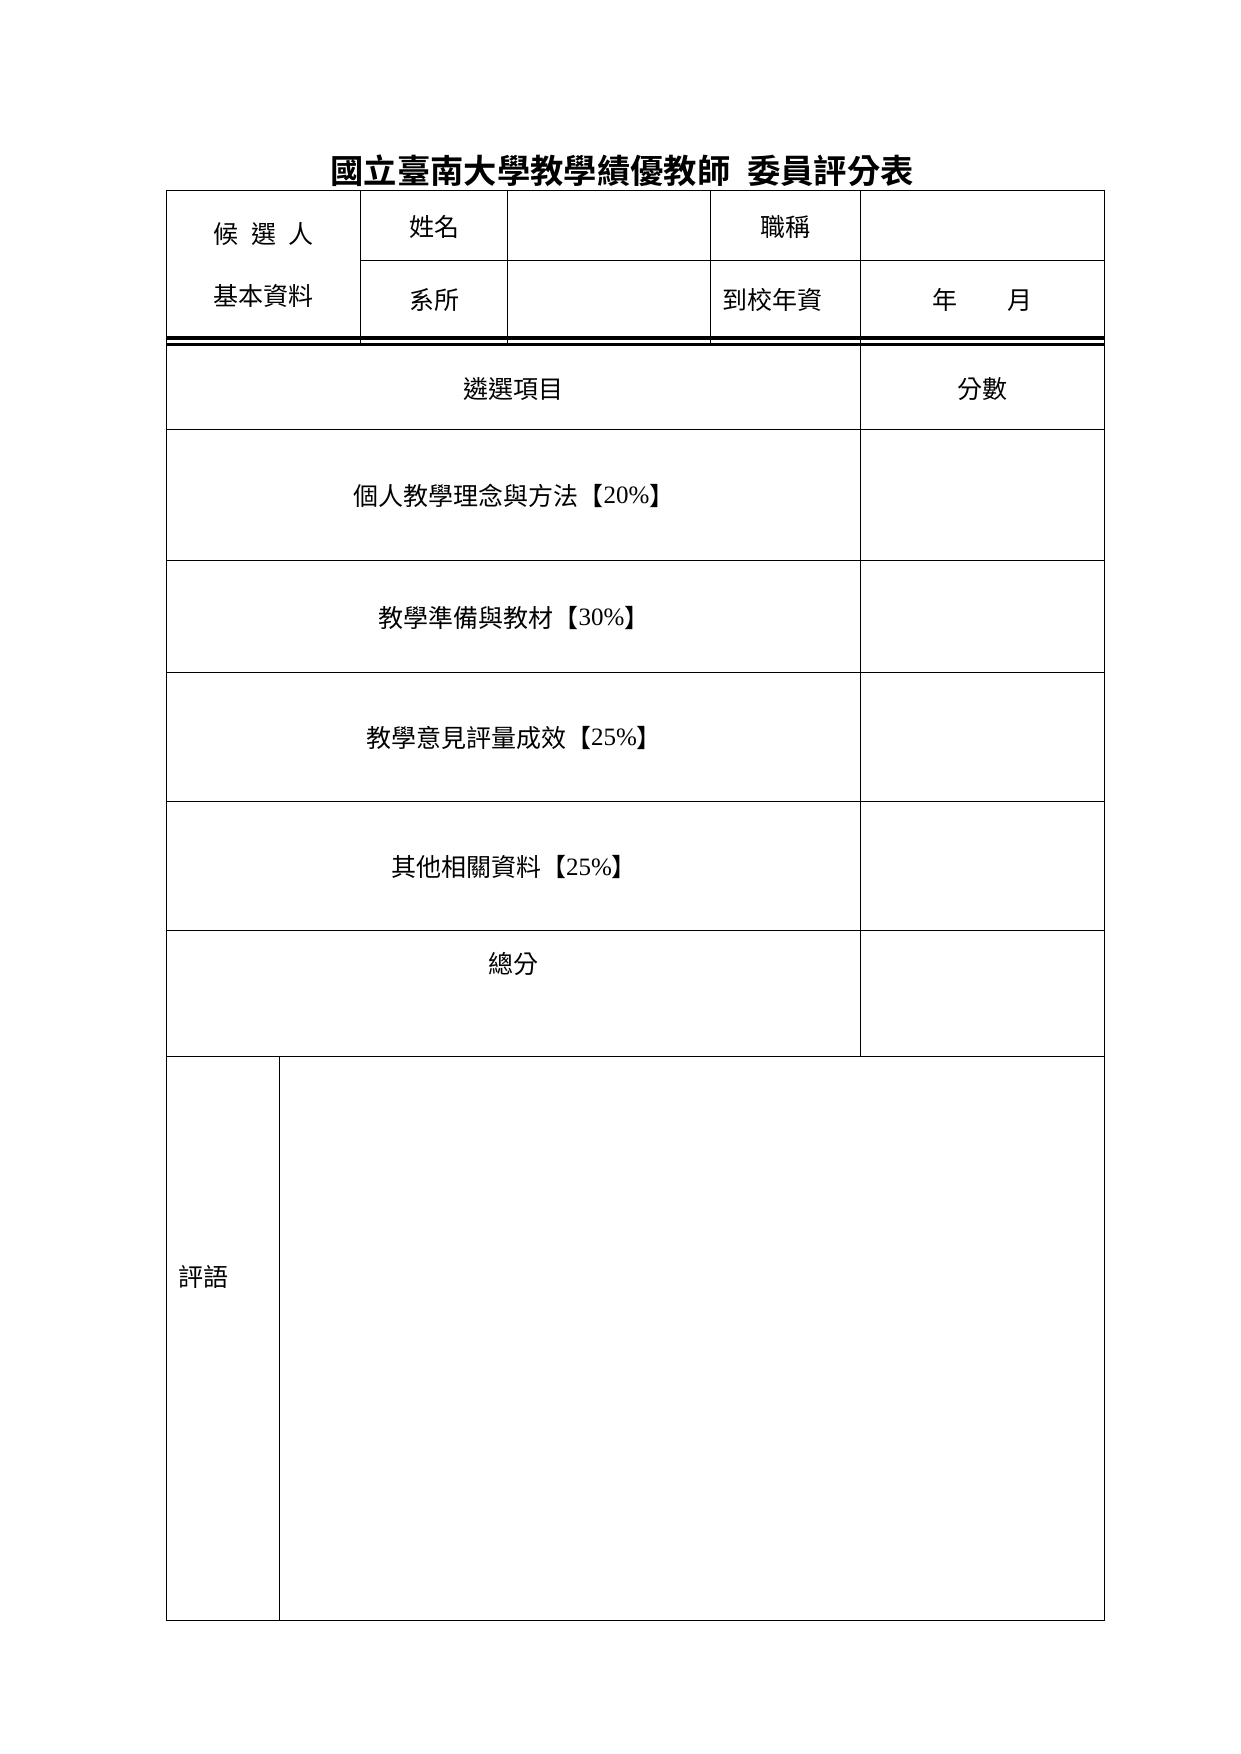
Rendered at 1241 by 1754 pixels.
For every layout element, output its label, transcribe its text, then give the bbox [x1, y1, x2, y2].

table_cell [861, 430, 1104, 560]
table_cell [861, 802, 1104, 930]
table_cell [280, 1057, 1104, 1620]
table_cell [861, 673, 1104, 801]
table_header 候 選 人 基本資料 [167, 191, 360, 336]
table_cell 教學意見評量成效【25%】 [167, 673, 860, 801]
table_cell [861, 561, 1104, 672]
table_cell 遴選項目 [167, 346, 860, 429]
table_cell 系所 [361, 261, 507, 336]
table_header [861, 191, 1104, 260]
table_cell 其他相關資料【25%】 [167, 802, 860, 930]
table_cell [861, 931, 1104, 1056]
table_header 職稱 [711, 191, 860, 260]
text 國立臺南大學教學績優教師 委員評分表 [118, 127, 1122, 189]
table_cell 總分 [167, 931, 860, 1056]
table_cell [508, 261, 710, 336]
table_cell 個人教學理念與方法【20%】 [167, 430, 860, 560]
table_header 姓名 [361, 191, 507, 260]
table_header [508, 191, 710, 260]
table_cell 分數 [861, 346, 1104, 429]
table_cell 到校年資 [711, 261, 860, 336]
table_cell 評語 [167, 1057, 279, 1620]
table_cell 年 月 [861, 261, 1104, 336]
table_cell 教學準備與教材【30%】 [167, 561, 860, 672]
